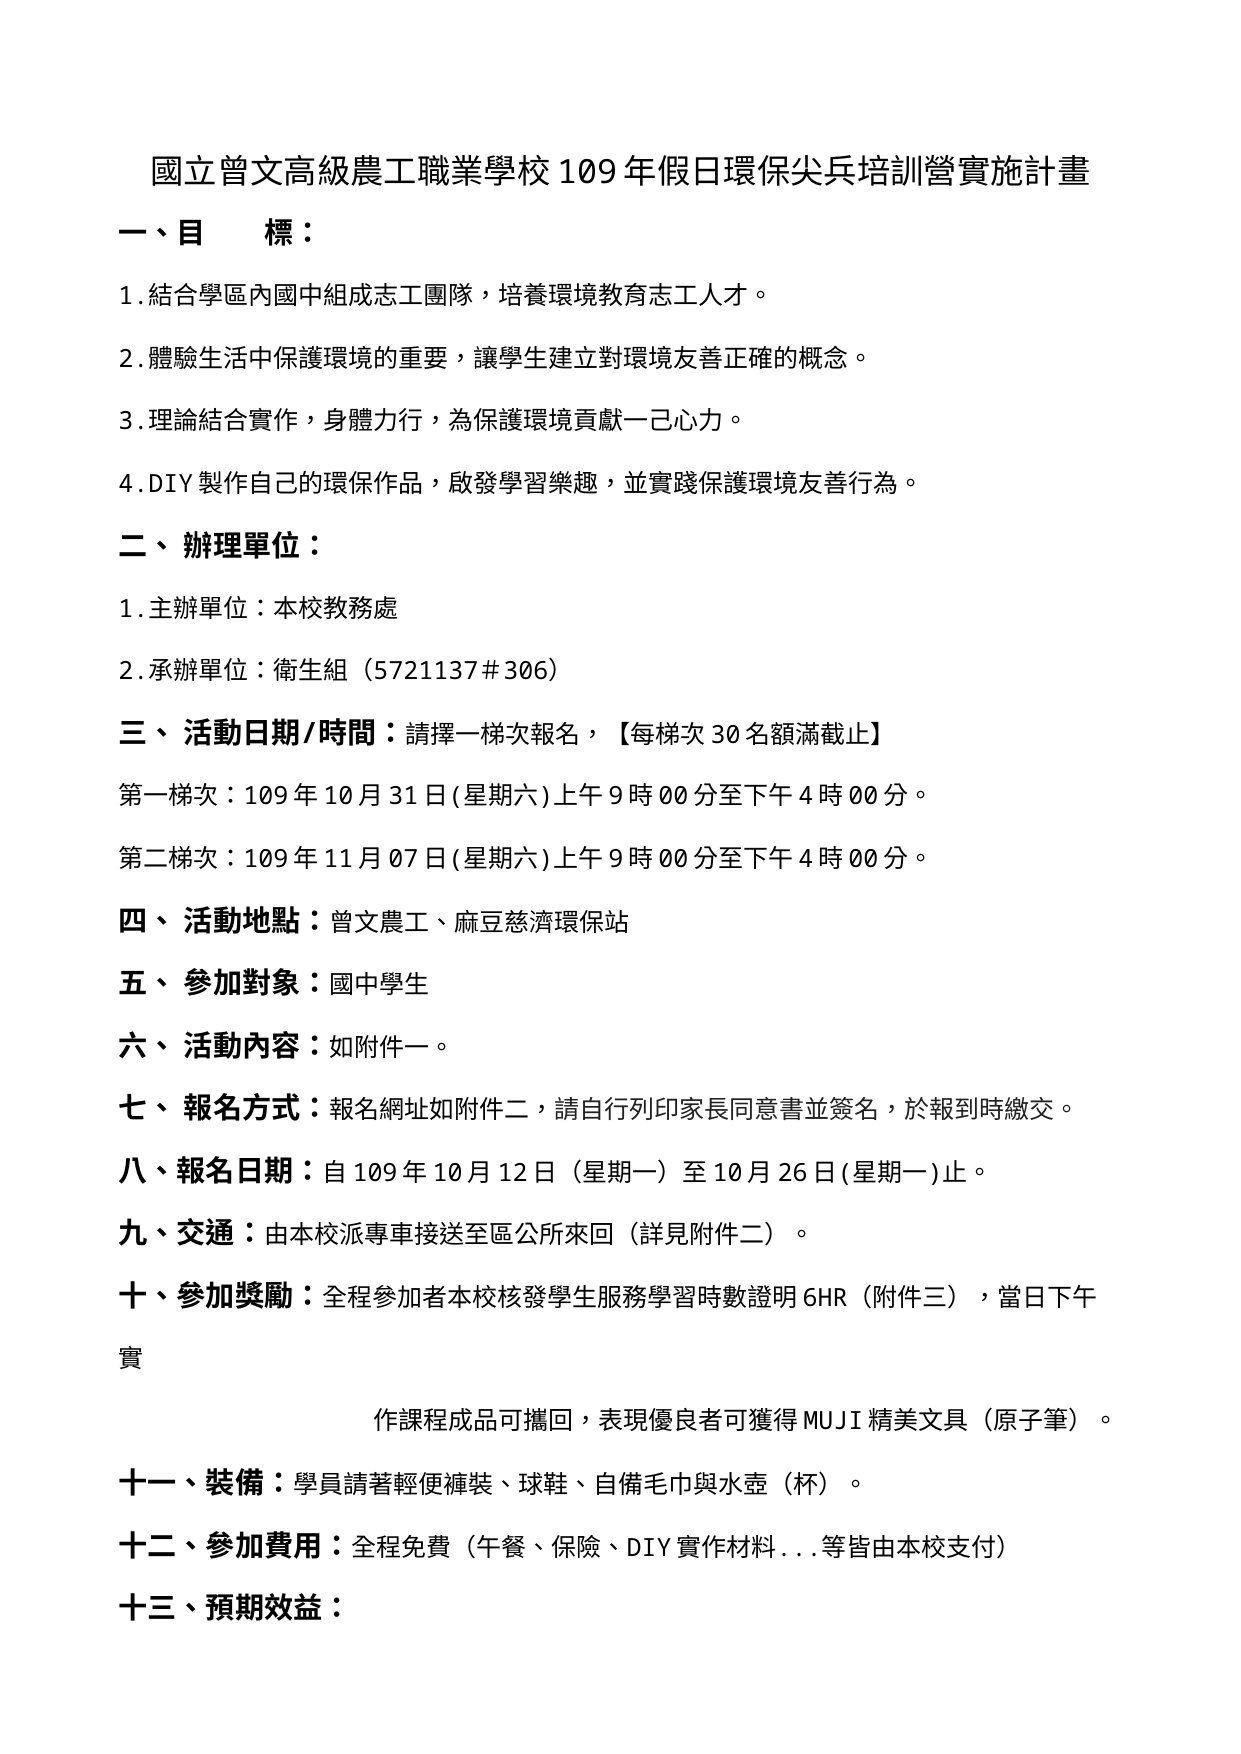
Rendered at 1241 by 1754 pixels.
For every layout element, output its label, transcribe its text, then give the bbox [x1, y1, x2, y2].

text 1.主辦單位：本校教務處 [118, 564, 1122, 627]
text 十一、裝備：學員請著輕便褲裝、球鞋、自備毛巾與水壺（杯）。 [118, 1439, 1122, 1502]
text 六、 活動內容：如附件一。 [118, 1002, 1122, 1064]
text 一、目 標： [118, 189, 1122, 252]
text 九、交通：由本校派專車接送至區公所來回（詳見附件二）。 [118, 1189, 1122, 1252]
text 2.體驗生活中保護環境的重要，讓學生建立對環境友善正確的概念。 [118, 314, 1122, 377]
text 4.DIY製作自己的環保作品，啟發學習樂趣，並實踐保護環境友善行為。 [118, 439, 1122, 502]
text 五、 參加對象：國中學生 [118, 939, 1122, 1002]
text 十二、參加費用：全程免費（午餐、保險、DIY實作材料...等皆由本校支付） [118, 1502, 1122, 1564]
text 十、參加獎勵：全程參加者本校核發學生服務學習時數證明6HR（附件三），當日下午實 [118, 1252, 1122, 1377]
text 3.理論結合實作，身體力行，為保護環境貢獻一己心力。 [118, 377, 1122, 439]
text 八、報名日期：自109年10月12日（星期一）至10月26日(星期一)止。 [118, 1127, 1122, 1189]
text 七、 報名方式：報名網址如附件二，請自行列印家長同意書並簽名，於報到時繳交。 [118, 1064, 1122, 1127]
text 2.承辦單位：衛生組（5721137＃306） [118, 627, 1122, 689]
text 第一梯次：109年10月31日(星期六)上午9時00分至下午4時00分。 [118, 752, 1122, 814]
text 二、 辦理單位： [118, 502, 1122, 564]
text 第二梯次：109年11月07日(星期六)上午9時00分至下午4時00分。 [118, 814, 1122, 877]
text 四、 活動地點：曾文農工、麻豆慈濟環保站 [118, 877, 1122, 939]
text 國立曾文高級農工職業學校109年假日環保尖兵培訓營實施計畫 [118, 127, 1122, 189]
text 十三、預期效益： [118, 1564, 1122, 1627]
text 三、 活動日期/時間：請擇一梯次報名，【每梯次30名額滿截止】 [118, 689, 1122, 752]
text 作課程成品可攜回，表現優良者可獲得MUJI精美文具（原子筆）。 [118, 1377, 1122, 1439]
text 1.結合學區內國中組成志工團隊，培養環境教育志工人才。 [118, 252, 1122, 314]
